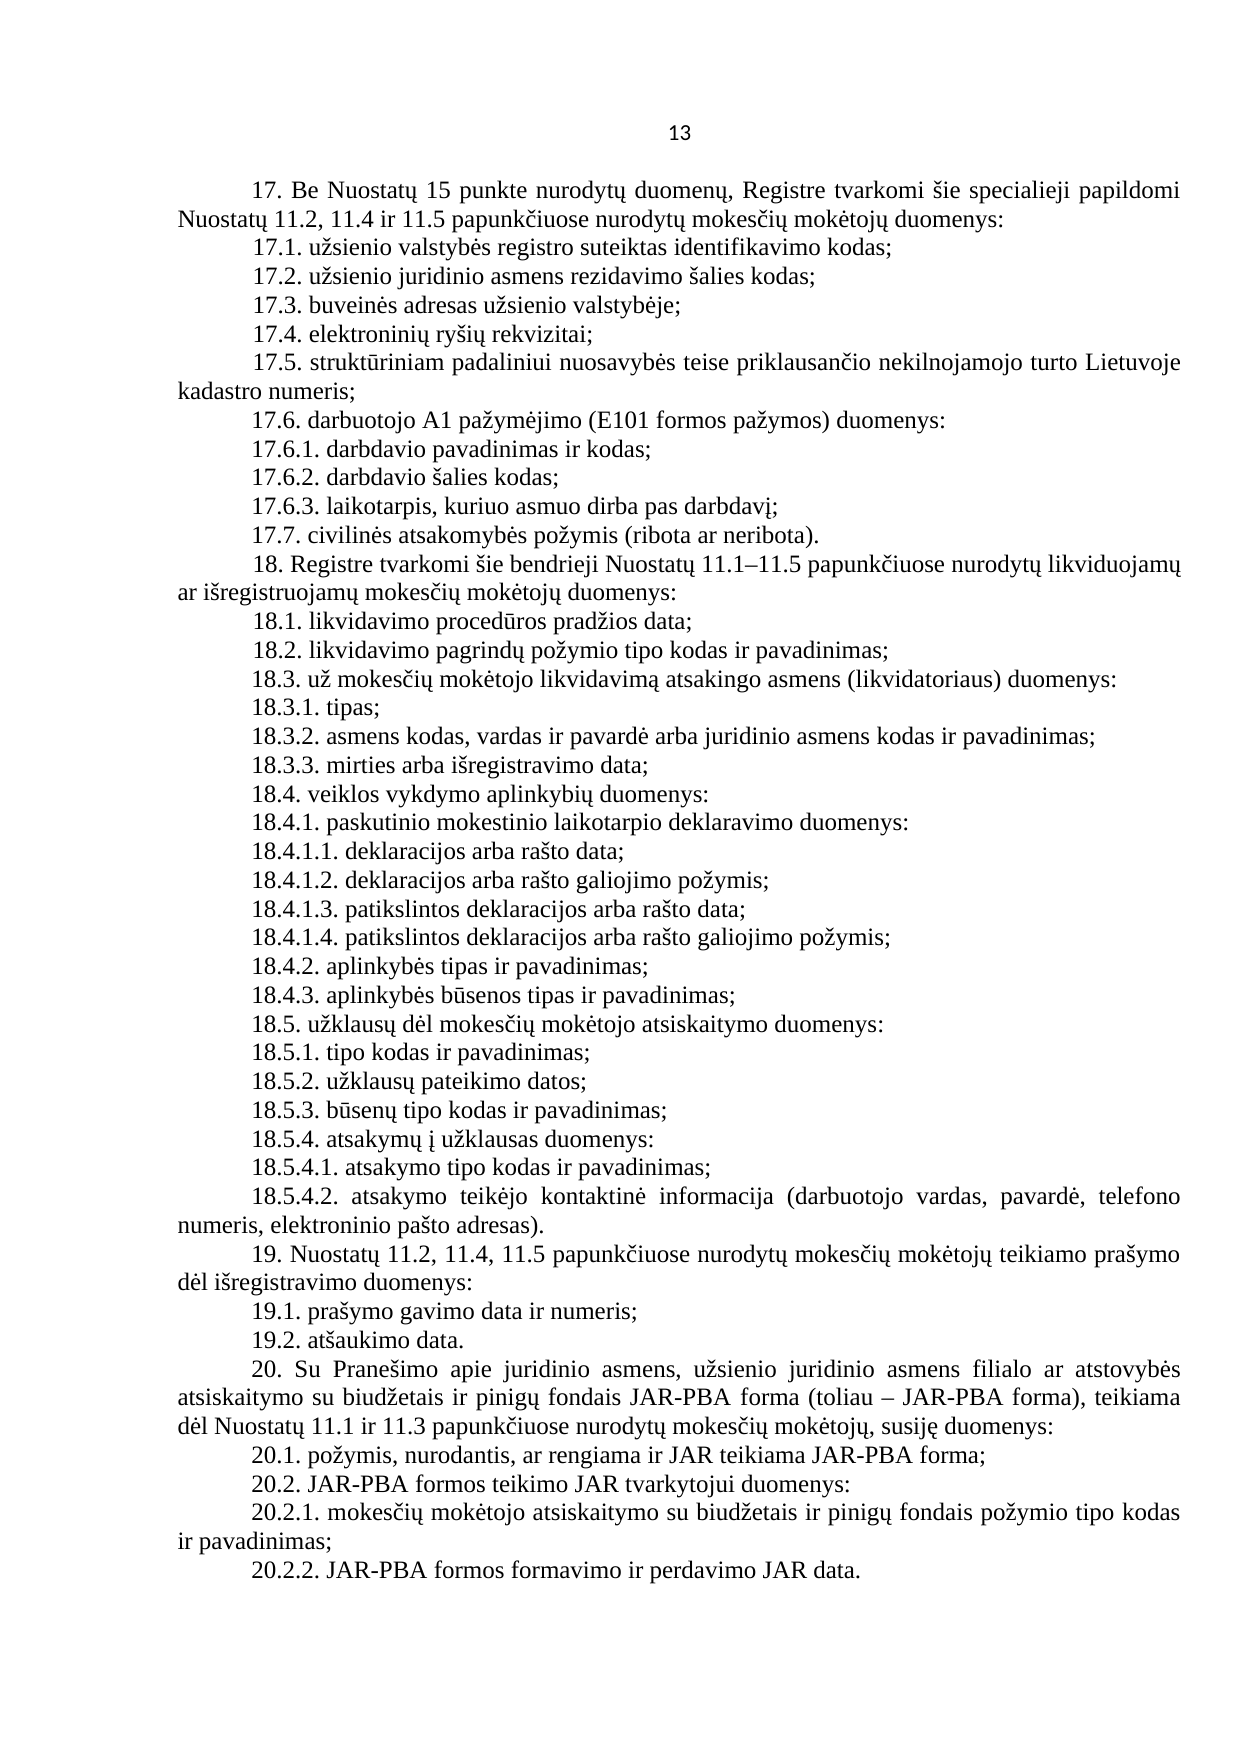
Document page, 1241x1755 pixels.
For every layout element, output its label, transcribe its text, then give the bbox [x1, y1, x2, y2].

text 18.4.3. aplinkybės būsenos tipas ir pavadinimas; [177, 980, 1181, 1009]
text 20.2. JAR-PBA formos teikimo JAR tvarkytojui duomenys: [177, 1469, 1181, 1497]
text 18.4. veiklos vykdymo aplinkybių duomenys: [177, 779, 1181, 807]
text 18.5.2. užklausų pateikimo datos; [177, 1066, 1181, 1095]
text 18.2. likvidavimo pagrindų požymio tipo kodas ir pavadinimas; [177, 635, 1181, 664]
text 18.3.1. tipas; [177, 692, 1181, 721]
text 18.3.2. asmens kodas, vardas ir pavardė arba juridinio asmens kodas ir pavadinimas; [177, 721, 1181, 750]
text 18.5. užklausų dėl mokesčių mokėtojo atsiskaitymo duomenys: [177, 1009, 1181, 1037]
text 18.5.4. atsakymų į užklausas duomenys: [177, 1124, 1181, 1152]
text 17.6.3. laikotarpis, kuriuo asmuo dirba pas darbdavį; [177, 491, 1181, 520]
text 18.3.3. mirties arba išregistravimo data; [177, 750, 1181, 779]
text 17.4. elektroninių ryšių rekvizitai; [177, 319, 1181, 347]
text 18.5.3. būsenų tipo kodas ir pavadinimas; [177, 1095, 1181, 1124]
text 17.2. užsienio juridinio asmens rezidavimo šalies kodas; [177, 261, 1181, 290]
text 18.4.1. paskutinio mokestinio laikotarpio deklaravimo duomenys: [177, 807, 1181, 836]
text 17. Be Nuostatų 15 punkte nurodytų duomenų, Registre tvarkomi šie specialieji papildomi Nuostatų 11.2, 11.4 ir 11.5 papunkčiuose nurodytų mokesčių mokėtojų duomenys: [177, 175, 1181, 232]
text 18. Registre tvarkomi šie bendrieji Nuostatų 11.1–11.5 papunkčiuose nurodytų likviduojamų ar išregistruojamų mokesčių mokėtojų duomenys: [177, 549, 1181, 606]
text 19.2. atšaukimo data. [177, 1325, 1181, 1354]
text 17.1. užsienio valstybės registro suteiktas identifikavimo kodas; [177, 232, 1181, 261]
text 17.5. struktūriniam padaliniui nuosavybės teise priklausančio nekilnojamojo turto Lietuvoje kadastro numeris; [177, 347, 1181, 405]
text 20.1. požymis, nurodantis, ar rengiama ir JAR teikiama JAR-PBA forma; [177, 1440, 1181, 1469]
text 19.1. prašymo gavimo data ir numeris; [177, 1296, 1181, 1325]
text 18.4.1.1. deklaracijos arba rašto data; [177, 836, 1181, 865]
text 18.5.1. tipo kodas ir pavadinimas; [177, 1037, 1181, 1066]
text 17.6.2. darbdavio šalies kodas; [177, 462, 1181, 491]
text 20.2.2. JAR-PBA formos formavimo ir perdavimo JAR data. [177, 1555, 1181, 1584]
text 18.4.1.2. deklaracijos arba rašto galiojimo požymis; [177, 865, 1181, 894]
text 17.6.1. darbdavio pavadinimas ir kodas; [177, 434, 1181, 462]
text 17.6. darbuotojo A1 pažymėjimo (E101 formos pažymos) duomenys: [177, 405, 1181, 434]
text 18.1. likvidavimo procedūros pradžios data; [177, 606, 1181, 635]
text 19. Nuostatų 11.2, 11.4, 11.5 papunkčiuose nurodytų mokesčių mokėtojų teikiamo prašymo dėl išregistravimo duomenys: [177, 1239, 1181, 1296]
text 18.5.4.1. atsakymo tipo kodas ir pavadinimas; [177, 1152, 1181, 1181]
text 18.4.2. aplinkybės tipas ir pavadinimas; [177, 951, 1181, 980]
text 18.4.1.3. patikslintos deklaracijos arba rašto data; [177, 894, 1181, 922]
text 17.3. buveinės adresas užsienio valstybėje; [177, 290, 1181, 319]
text 17.7. civilinės atsakomybės požymis (ribota ar neribota). [177, 520, 1181, 549]
text 20.2.1. mokesčių mokėtojo atsiskaitymo su biudžetais ir pinigų fondais požymio tipo kodas ir pavadinimas; [177, 1497, 1181, 1555]
text 18.4.1.4. patikslintos deklaracijos arba rašto galiojimo požymis; [177, 922, 1181, 951]
text 20. Su Pranešimo apie juridinio asmens, užsienio juridinio asmens filialo ar atstovybės atsiskaitymo su biudžetais ir pinigų fondais JAR-PBA forma (toliau – JAR-PBA forma), teikiama dėl Nuostatų 11.1 ir 11.3 papunkčiuose nurodytų mokesčių mokėtojų, susiję duomenys: [177, 1354, 1181, 1440]
text 18.5.4.2. atsakymo teikėjo kontaktinė informacija (darbuotojo vardas, pavardė, telefono numeris, elektroninio pašto adresas). [177, 1181, 1181, 1239]
text 18.3. už mokesčių mokėtojo likvidavimą atsakingo asmens (likvidatoriaus) duomenys: [177, 664, 1181, 692]
